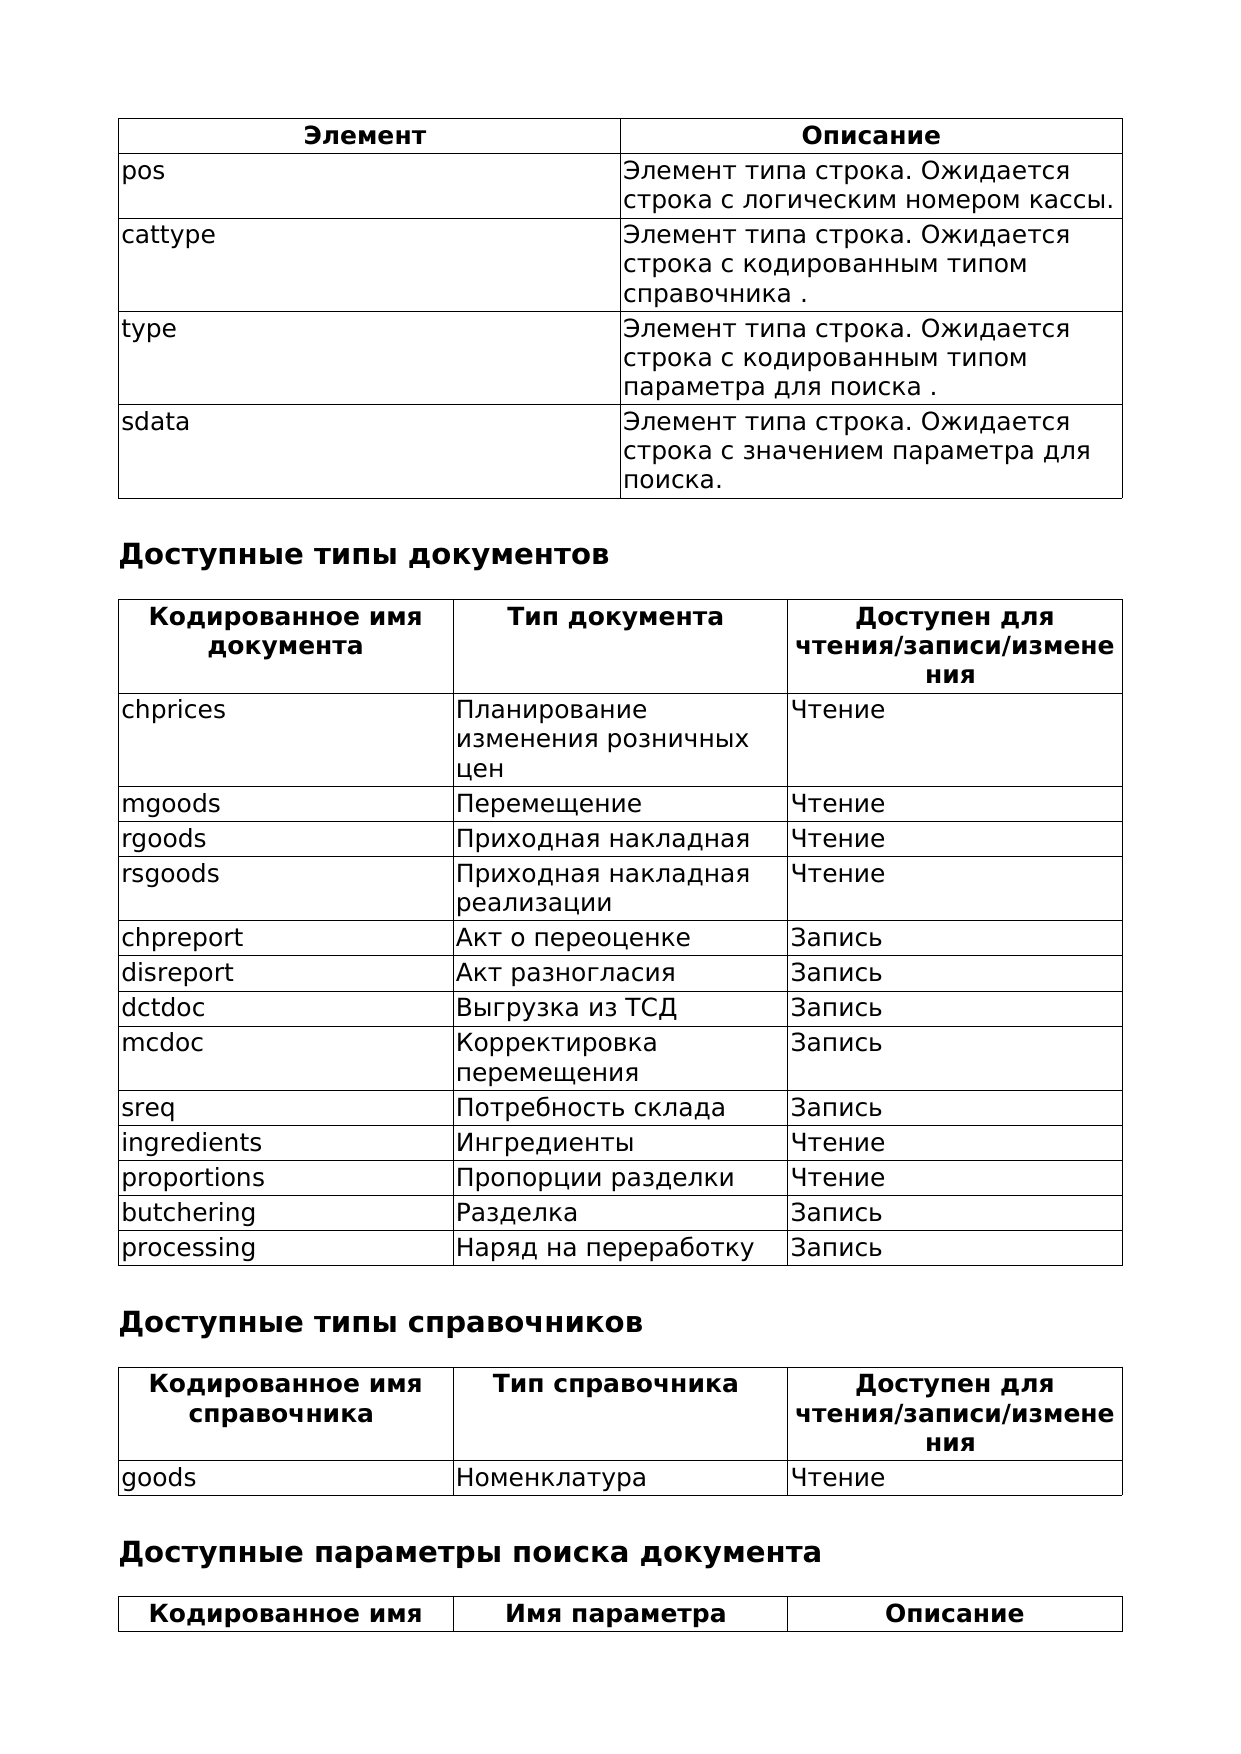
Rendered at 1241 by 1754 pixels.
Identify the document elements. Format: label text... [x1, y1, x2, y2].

table_cell goods [119, 1461, 453, 1495]
table_cell sdata [119, 405, 620, 498]
table_cell Запись [788, 921, 1122, 955]
table_cell Чтение [788, 1126, 1122, 1160]
subtitle Доступные параметры поиска документа [118, 1535, 1122, 1569]
table_cell ingredients [119, 1126, 453, 1160]
table_cell Элемент типа строка. Ожидается строка с логическим номером кассы. [621, 154, 1122, 217]
table_header Кодированное имя документа [119, 600, 453, 692]
table_header Тип справочника [454, 1368, 787, 1460]
table_cell chprices [119, 694, 453, 786]
table_header Кодированное имя справочника [119, 1368, 453, 1460]
table_header Доступен для чтения/записи/изменения [788, 600, 1122, 692]
table_cell dctdoc [119, 992, 453, 1026]
table_header Описание [621, 119, 1122, 153]
subtitle Доступные типы документов [118, 538, 1122, 572]
table_cell mcdoc [119, 1027, 453, 1090]
table_cell Чтение [788, 857, 1122, 920]
table_cell Корректировка перемещения [454, 1027, 787, 1090]
table_cell sreq [119, 1091, 453, 1125]
table_cell Чтение [788, 1161, 1122, 1195]
table_cell Элемент типа строка. Ожидается строка с кодированным типом параметра для поиска . [621, 312, 1122, 404]
table_cell Запись [788, 1196, 1122, 1230]
table_cell Запись [788, 956, 1122, 991]
table_header Имя параметра [454, 1597, 787, 1631]
table_cell Номенклатура [454, 1461, 787, 1495]
table_cell Пропорции разделки [454, 1161, 787, 1195]
table_cell proportions [119, 1161, 453, 1195]
table_cell Потребность склада [454, 1091, 787, 1125]
table_cell Элемент типа строка. Ожидается строка с кодированным типом справочника . [621, 219, 1122, 311]
table_cell Акт разногласия [454, 956, 787, 991]
table_cell cattype [119, 219, 620, 311]
table_cell Разделка [454, 1196, 787, 1230]
table_cell Чтение [788, 822, 1122, 856]
table_cell Приходная накладная реализации [454, 857, 787, 920]
table_cell Акт о переоценке [454, 921, 787, 955]
table_cell pos [119, 154, 620, 217]
table_cell Запись [788, 1231, 1122, 1265]
table_header Кодированное имя [119, 1597, 453, 1631]
table_cell Ингредиенты [454, 1126, 787, 1160]
table_cell Чтение [788, 787, 1122, 821]
table_header Тип документа [454, 600, 787, 692]
table_cell Наряд на переработку [454, 1231, 787, 1265]
table_cell rsgoods [119, 857, 453, 920]
table_cell butchering [119, 1196, 453, 1230]
table_header Доступен для чтения/записи/изменения [788, 1368, 1122, 1460]
table_cell Приходная накладная [454, 822, 787, 856]
table_cell Чтение [788, 1461, 1122, 1495]
table_cell chpreport [119, 921, 453, 955]
table_cell Запись [788, 1027, 1122, 1090]
table_cell Выгрузка из ТСД [454, 992, 787, 1026]
table_cell disreport [119, 956, 453, 991]
table_header Элемент [119, 119, 620, 153]
table_cell Запись [788, 1091, 1122, 1125]
table_cell Планирование изменения розничных цен [454, 694, 787, 786]
table_cell processing [119, 1231, 453, 1265]
table_cell mgoods [119, 787, 453, 821]
subtitle Доступные типы справочников [118, 1305, 1122, 1339]
table_header Описание [788, 1597, 1122, 1631]
table_cell Перемещение [454, 787, 787, 821]
table_cell type [119, 312, 620, 404]
table_cell rgoods [119, 822, 453, 856]
table_cell Запись [788, 992, 1122, 1026]
table_cell Элемент типа строка. Ожидается строка с значением параметра для поиска. [621, 405, 1122, 498]
table_cell Чтение [788, 694, 1122, 786]
